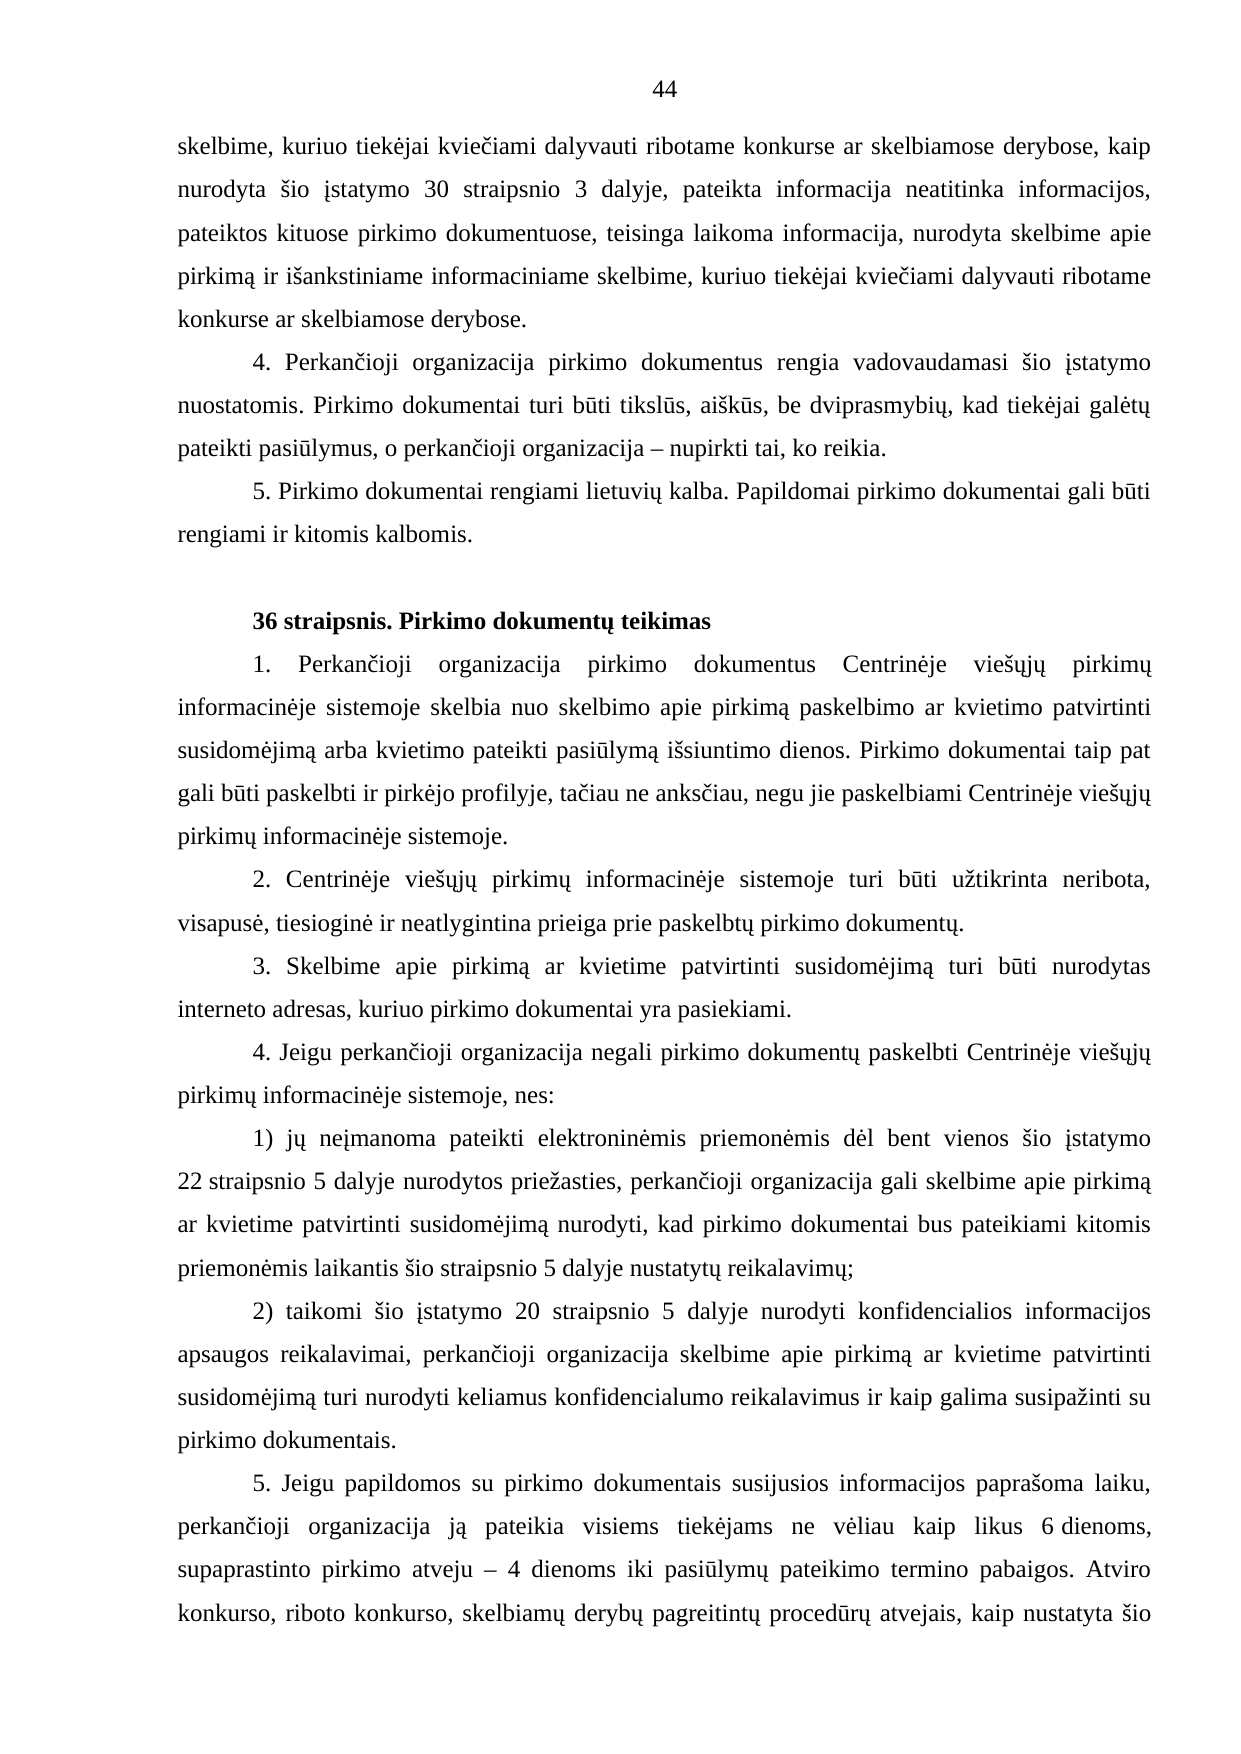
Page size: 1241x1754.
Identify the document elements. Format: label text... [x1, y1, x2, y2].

text 4. Perkančioji organizacija pirkimo dokumentus rengia vadovaudamasi šio įstatymo nuostatomis. Pirkimo dokumentai turi būti tikslūs, aiškūs, be dviprasmybių, kad tiekėjai galėtų pateikti pasiūlymus, o perkančioji organizacija – nupirkti tai, ko reikia. [177, 347, 1152, 462]
text 1) jų neįmanoma pateikti elektroninėmis priemonėmis dėl bent vienos šio įstatymo 22 straipsnio 5 dalyje nurodytos priežasties, perkančioji organizacija gali skelbime apie pirkimą ar kvietime patvirtinti susidomėjimą nurodyti, kad pirkimo dokumentai bus pateikiami kitomis priemonėmis laikantis šio straipsnio 5 dalyje nustatytų reikalavimų; [177, 1123, 1152, 1281]
text 2. Centrinėje viešųjų pirkimų informacinėje sistemoje turi būti užtikrinta neribota, visapusė, tiesioginė ir neatlygintina prieiga prie paskelbtų pirkimo dokumentų. [177, 864, 1152, 936]
text 2) taikomi šio įstatymo 20 straipsnio 5 dalyje nurodyti konfidencialios informacijos apsaugos reikalavimai, perkančioji organizacija skelbime apie pirkimą ar kvietime patvirtinti susidomėjimą turi nurodyti keliamus konfidencialumo reikalavimus ir kaip galima susipažinti su pirkimo dokumentais. [177, 1296, 1152, 1454]
text 5. Pirkimo dokumentai rengiami lietuvių kalba. Papildomai pirkimo dokumentai gali būti rengiami ir kitomis kalbomis. [177, 476, 1152, 548]
text skelbime, kuriuo tiekėjai kviečiami dalyvauti ribotame konkurse ar skelbiamose derybose, kaip nurodyta šio įstatymo 30 straipsnio 3 dalyje, pateikta informacija neatitinka informacijos, pateiktos kituose pirkimo dokumentuose, teisinga laikoma informacija, nurodyta skelbime apie pirkimą ir išankstiniame informaciniame skelbime, kuriuo tiekėjai kviečiami dalyvauti ribotame konkurse ar skelbiamose derybose. [177, 131, 1152, 333]
text 1. Perkančioji organizacija pirkimo dokumentus Centrinėje viešųjų pirkimų informacinėje sistemoje skelbia nuo skelbimo apie pirkimą paskelbimo ar kvietimo patvirtinti susidomėjimą arba kvietimo pateikti pasiūlymą išsiuntimo dienos. Pirkimo dokumentai taip pat gali būti paskelbti ir pirkėjo profilyje, tačiau ne anksčiau, negu jie paskelbiami Centrinėje viešųjų pirkimų informacinėje sistemoje. [177, 649, 1152, 850]
text 4. Jeigu perkančioji organizacija negali pirkimo dokumentų paskelbti Centrinėje viešųjų pirkimų informacinėje sistemoje, nes: [177, 1037, 1152, 1109]
text 3. Skelbime apie pirkimą ar kvietime patvirtinti susidomėjimą turi būti nurodytas interneto adresas, kuriuo pirkimo dokumentai yra pasiekiami. [177, 951, 1152, 1023]
text 36 straipsnis. Pirkimo dokumentų teikimas [177, 606, 1152, 634]
text 5. Jeigu papildomos su pirkimo dokumentais susijusios informacijos paprašoma laiku, perkančioji organizacija ją pateikia visiems tiekėjams ne vėliau kaip likus 6 dienoms, supaprastinto pirkimo atveju – 4 dienoms iki pasiūlymų pateikimo termino pabaigos. Atviro konkurso, riboto konkurso, skelbiamų derybų pagreitintų procedūrų atvejais, kaip nustatyta šio [177, 1468, 1152, 1626]
